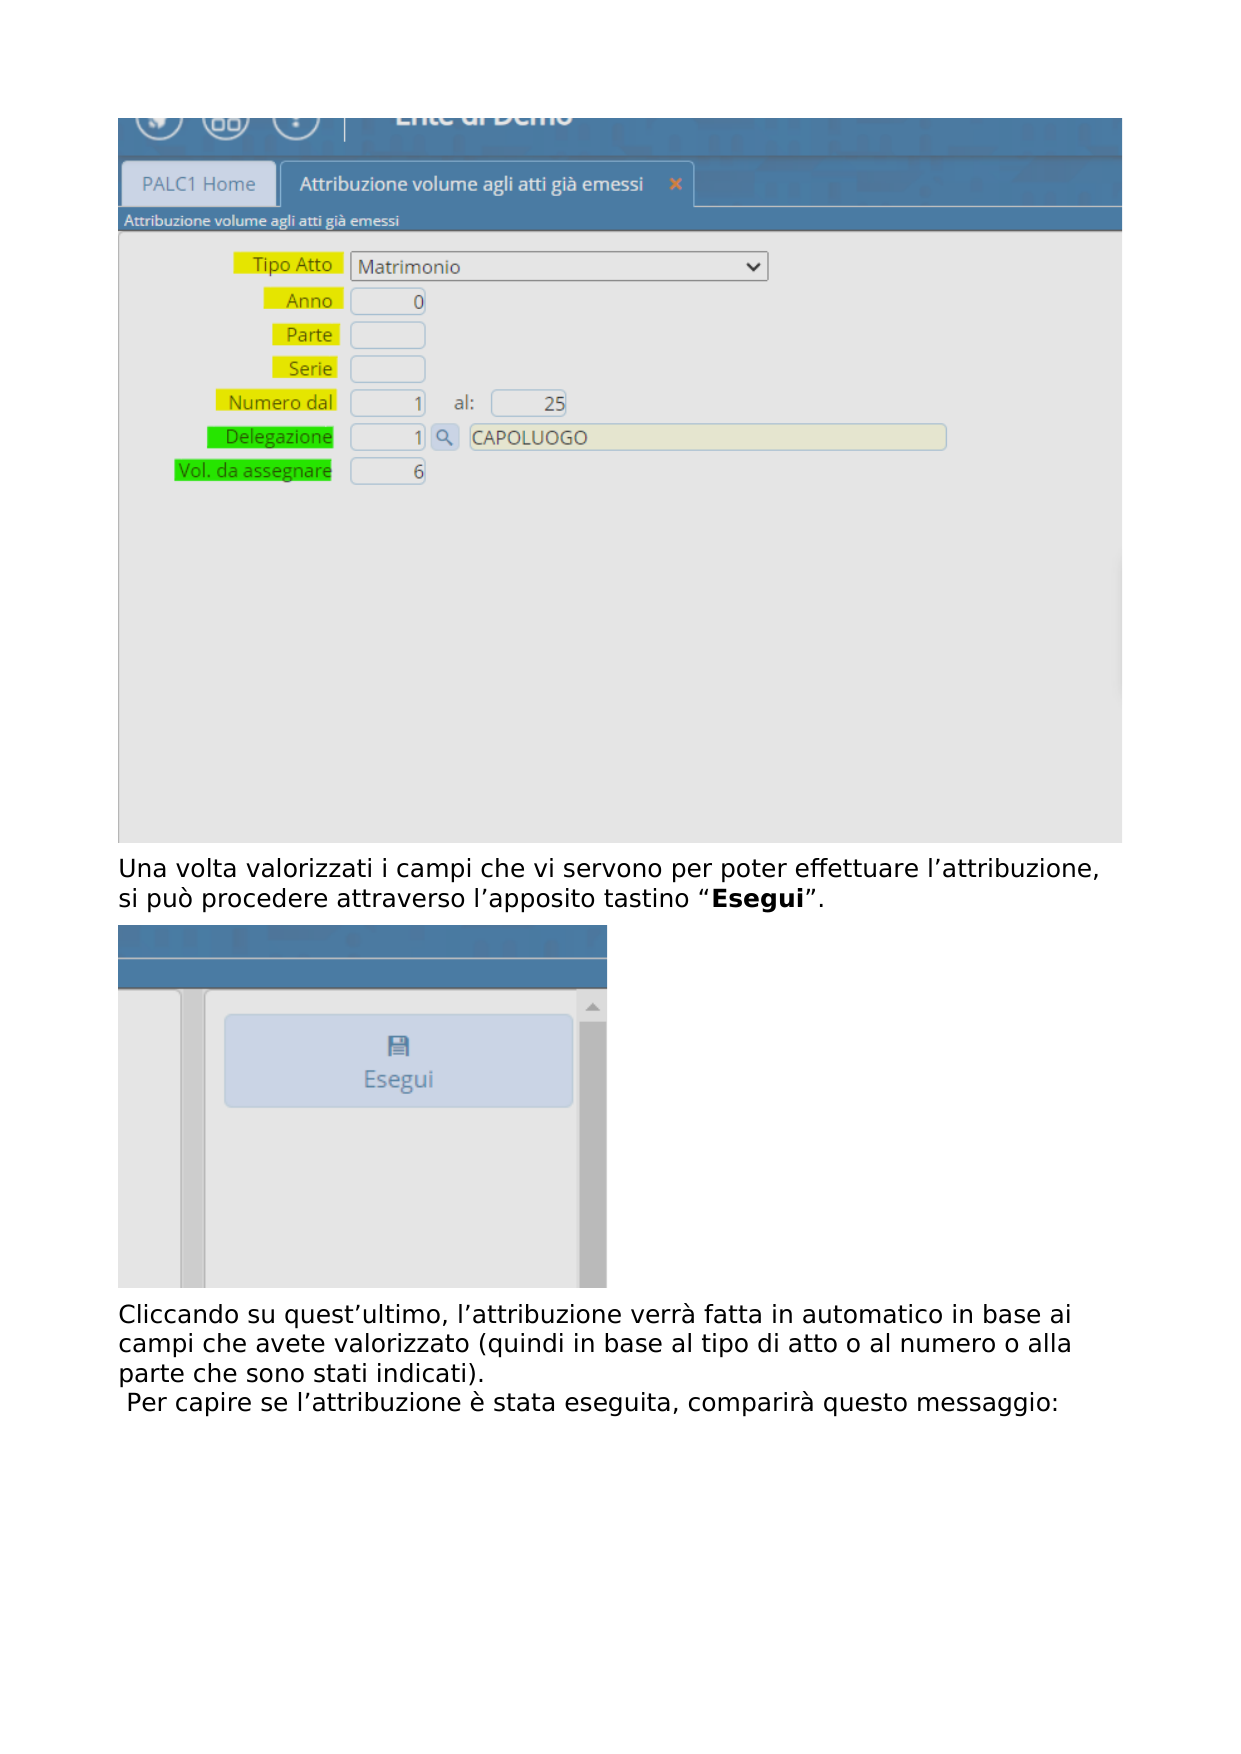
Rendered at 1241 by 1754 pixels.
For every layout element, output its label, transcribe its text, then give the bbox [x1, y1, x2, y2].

text Cliccando su quest’ultimo, l’attribuzione verrà fatta in automatico in base ai campi che avete valorizzato (quindi in base al tipo di atto o al numero o alla parte che sono stati indicati). Per capire se l’attribuzione è stata eseguita, comparirà questo messaggio: [118, 1301, 1122, 1417]
text Una volta valorizzati i campi che vi servono per poter effettuare l’attribuzione, si può procedere attraverso l’apposito tastino “Esegui”. [118, 855, 1122, 913]
picture [118, 118, 1123, 843]
picture [118, 925, 608, 1288]
